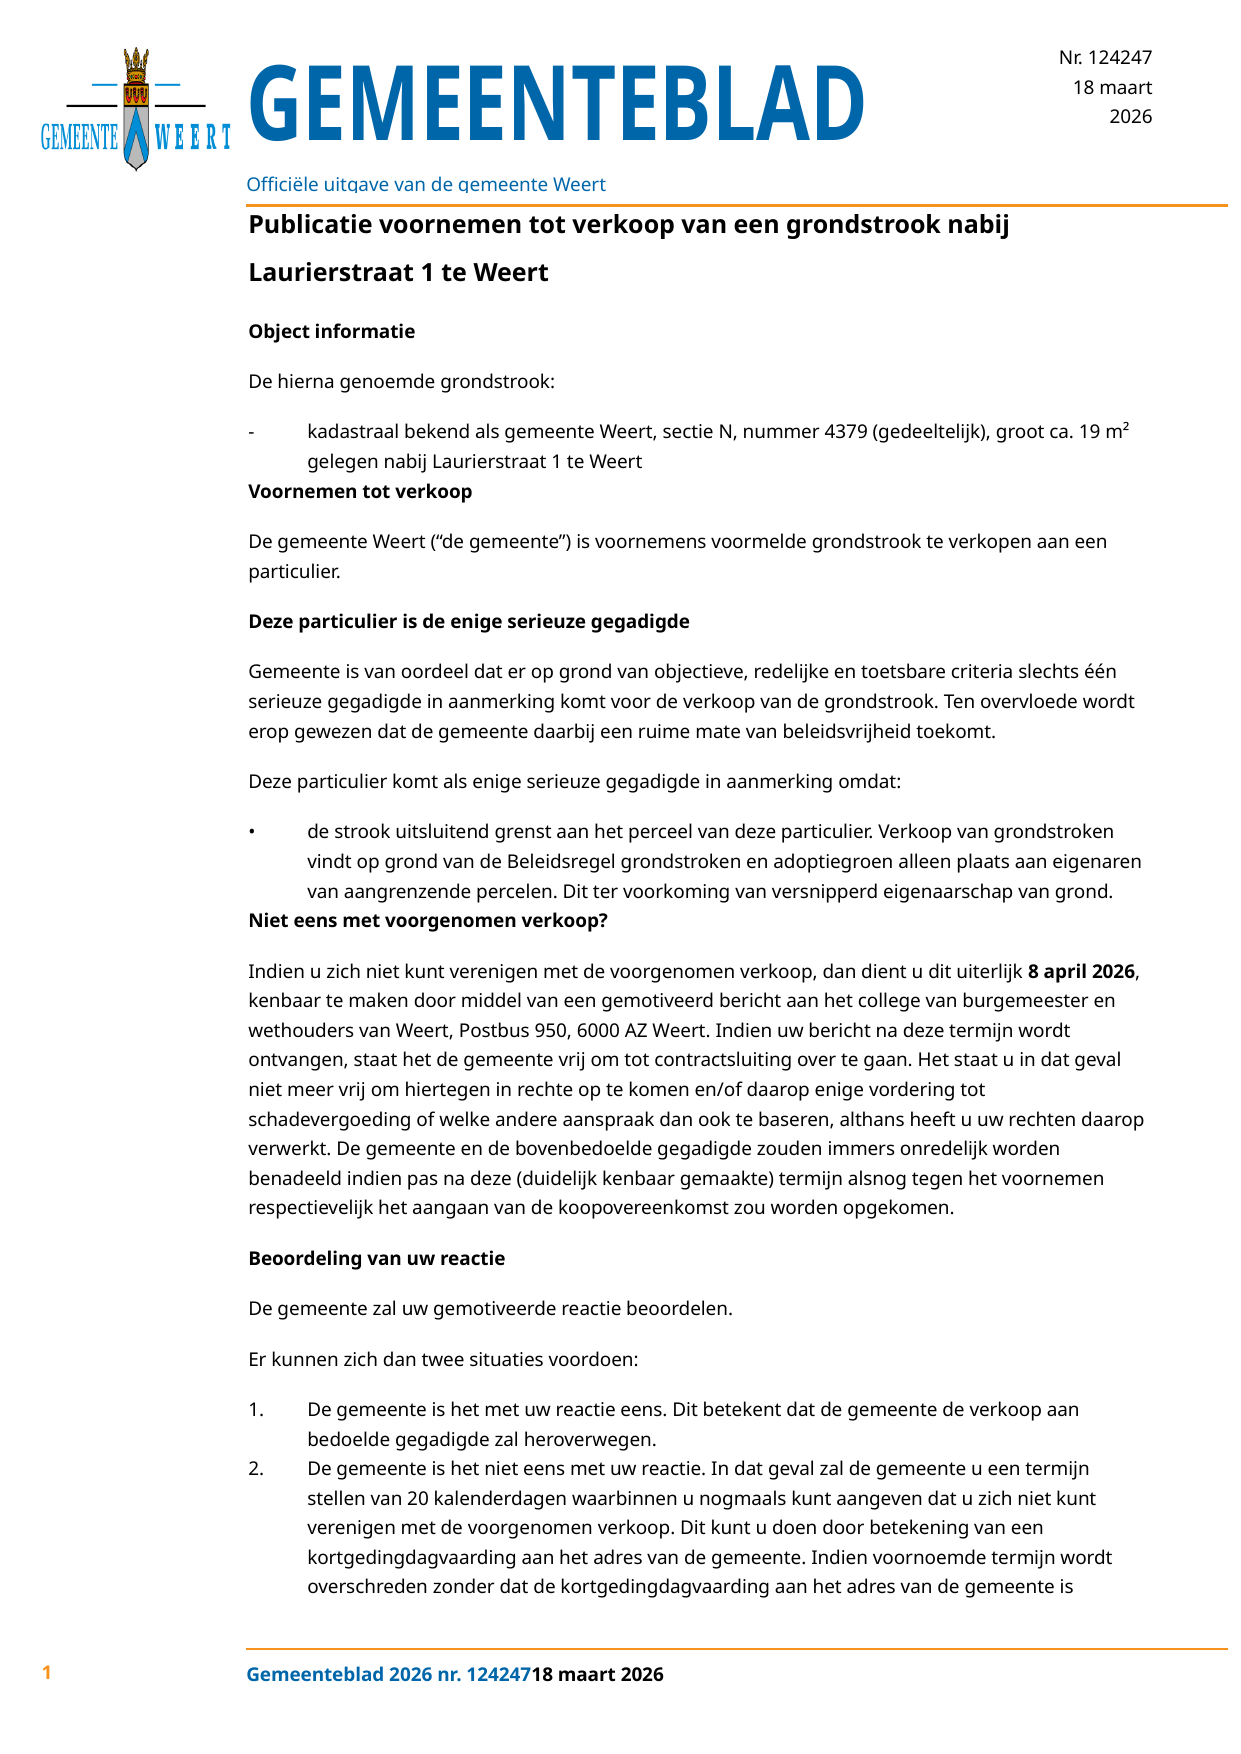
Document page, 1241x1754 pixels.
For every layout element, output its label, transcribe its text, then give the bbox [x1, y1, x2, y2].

text Voornemen tot verkoop [248, 478, 1152, 504]
list De gemeente is het met uw reactie eens. Dit betekent dat de gemeente de verkoop aan bedoelde gegadigde zal heroverwegen. [248, 1396, 1152, 1452]
text De gemeente Weert (“de gemeente”) is voornemens voormelde grondstrook te verkopen aan een particulier. [248, 528, 1152, 584]
text Deze particulier komt als enige serieuze gegadigde in aanmerking omdat: [248, 768, 1152, 794]
list de strook uitsluitend grenst aan het perceel van deze particulier. Verkoop van grondstroken vindt op grond van de Beleidsregel grondstroken en adoptiegroen alleen plaats aan eigenaren van aangrenzende percelen. Dit ter voorkoming van versnipperd eigenaarschap van grond. [248, 819, 1152, 904]
text Gemeente is van oordeel dat er op grond van objectieve, redelijke en toetsbare criteria slechts één serieuze gegadigde in aanmerking komt voor de verkoop van de grondstrook. Ten overvloede wordt erop gewezen dat de gemeente daarbij een ruime mate van beleidsvrijheid toekomt. [248, 659, 1152, 744]
text Niet eens met voorgenomen verkoop? [248, 907, 1152, 933]
text De hierna genoemde grondstrook: [248, 368, 1152, 394]
list De gemeente is het niet eens met uw reactie. In dat geval zal de gemeente u een termijn stellen van 20 kalenderdagen waarbinnen u nogmaals kunt aangeven dat u zich niet kunt verenigen met de voorgenomen verkoop. Dit kunt u doen door betekening van een kortgedingdagvaarding aan het adres van de gemeente. Indien voornoemde termijn wordt overschreden zonder dat de kortgedingdagvaarding aan het adres van de gemeente is [248, 1455, 1152, 1599]
text De gemeente zal uw gemotiveerde reactie beoordelen. [248, 1295, 1152, 1321]
list kadastraal bekend als gemeente Weert, sectie N, nummer 4379 (gedeeltelijk), groot ca. 19 m² gelegen nabij Laurierstraat 1 te Weert [248, 419, 1152, 474]
text Deze particulier is de enige serieuze gegadigde [248, 608, 1152, 634]
text Beoordeling van uw reactie [248, 1245, 1152, 1271]
text Publicatie voornemen tot verkoop van een grondstrook nabij Laurierstraat 1 te Weert [248, 207, 1152, 288]
text Indien u zich niet kunt verenigen met de voorgenomen verkoop, dan dient u dit uiterlijk 8 april 2026, kenbaar te maken door middel van een gemotiveerd bericht aan het college van burgemeester en wethouders van Weert, Postbus 950, 6000 AZ Weert. Indien uw bericht na deze termijn wordt ontvangen, staat het de gemeente vrij om tot contractsluiting over te gaan. Het staat u in dat geval niet meer vrij om hiertegen in rechte op te komen en/of daarop enige vordering tot schadevergoeding of welke andere aanspraak dan ook te baseren, althans heeft u uw rechten daarop verwerkt. De gemeente en de bovenbedoelde gegadigde zouden immers onredelijk worden benadeeld indien pas na deze (duidelijk kenbaar gemaakte) termijn alsnog tegen het voornemen respectievelijk het aangaan van de koopovereenkomst zou worden opgekomen. [248, 958, 1152, 1220]
text Object informatie [248, 318, 1152, 344]
picture [41, 47, 231, 172]
text Er kunnen zich dan twee situaties voordoen: [248, 1346, 1152, 1372]
